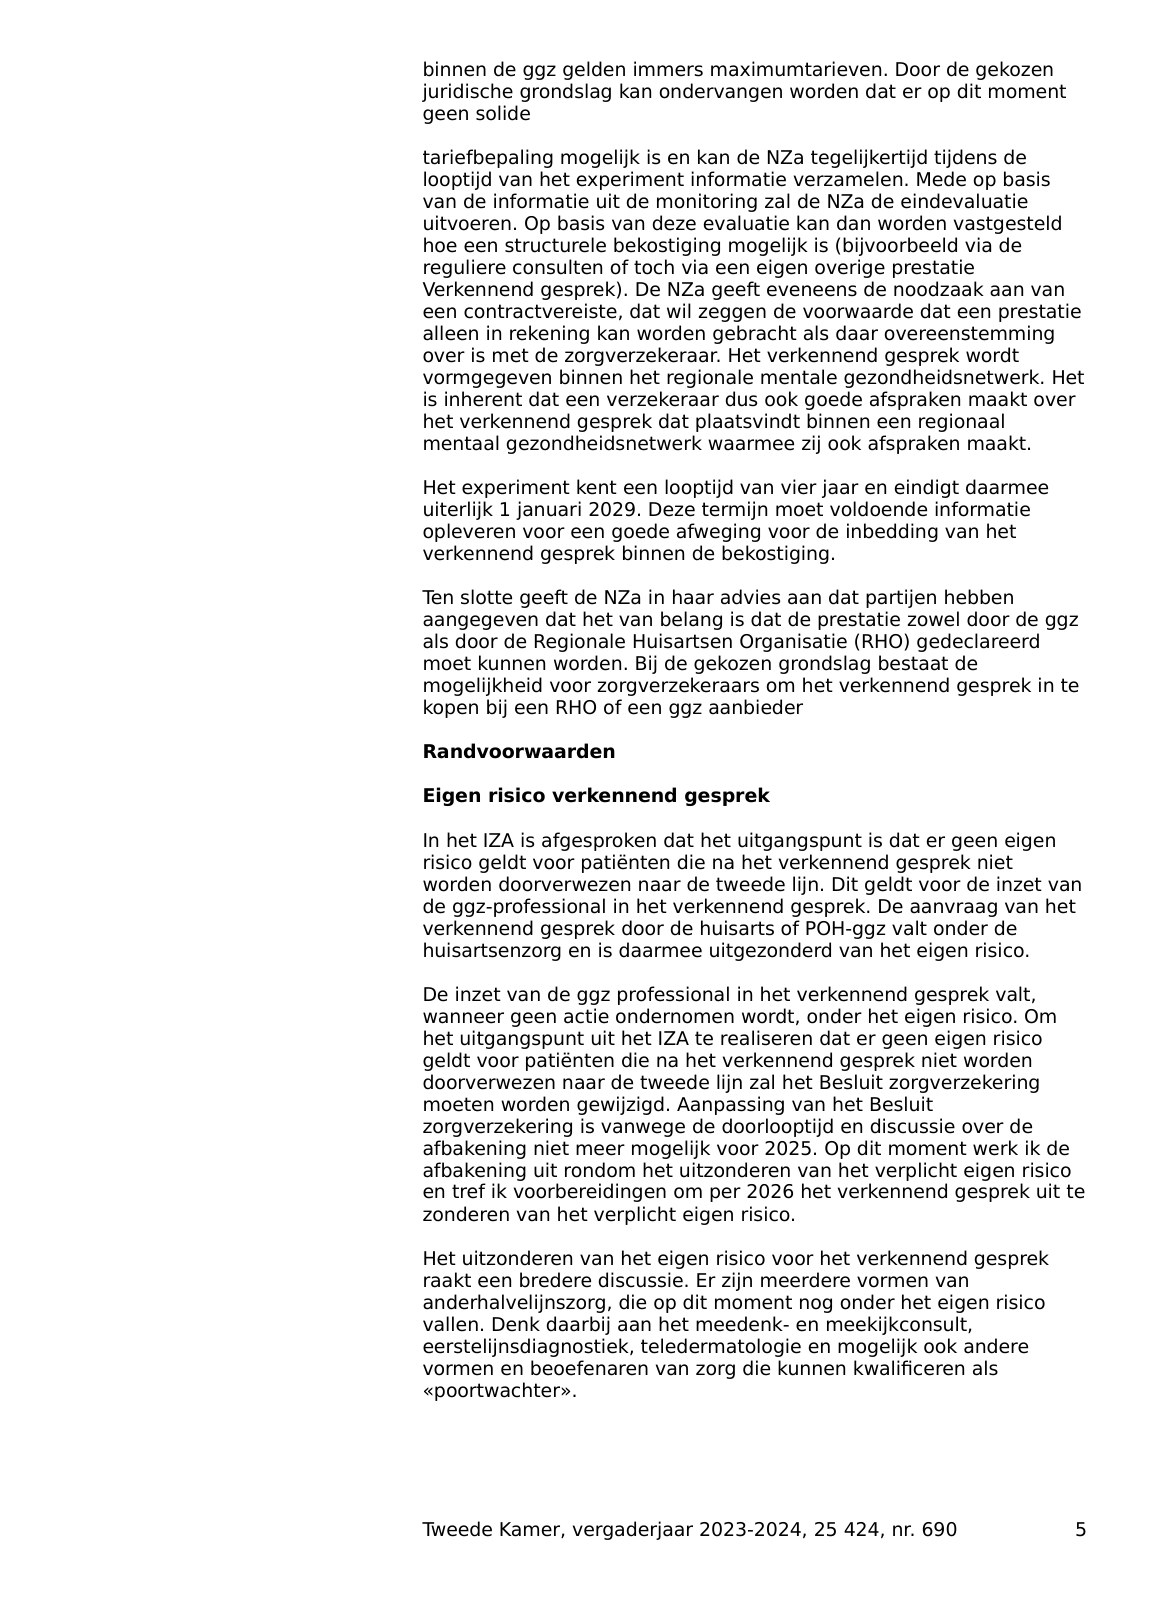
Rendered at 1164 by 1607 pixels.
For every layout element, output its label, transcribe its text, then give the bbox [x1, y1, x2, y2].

text De inzet van de ggz professional in het verkennend gesprek valt, wanneer geen actie ondernomen wordt, onder het eigen risico. Om het uitgangspunt uit het IZA te realiseren dat er geen eigen risico geldt voor patiënten die na het verkennend gesprek niet worden doorverwezen naar de tweede lijn zal het Besluit zorgverzekering moeten worden gewijzigd. Aanpassing van het Besluit zorgverzekering is vanwege de doorlooptijd en discussie over de afbakening niet meer mogelijk voor 2025. Op dit moment werk ik de afbakening uit rondom het uitzonderen van het verplicht eigen risico en tref ik voorbereidingen om per 2026 het verkennend gesprek uit te zonderen van het verplicht eigen risico. [422, 984, 1087, 1225]
text Het uitzonderen van het eigen risico voor het verkennend gesprek raakt een bredere discussie. Er zijn meerdere vormen van anderhalvelijnszorg, die op dit moment nog onder het eigen risico vallen. Denk daarbij aan het meedenk- en meekijkconsult, eerstelijnsdiagnostiek, teledermatologie en mogelijk ook andere vormen en beoefenaren van zorg die kunnen kwalificeren als «poortwachter». [422, 1248, 1087, 1401]
text Het experiment kent een looptijd van vier jaar en eindigt daarmee uiterlijk 1 januari 2029. Deze termijn moet voldoende informatie opleveren voor een goede afweging voor de inbedding van het verkennend gesprek binnen de bekostiging. [422, 477, 1087, 565]
text binnen de ggz gelden immers maximumtarieven. Door de gekozen juridische grondslag kan ondervangen worden dat er op dit moment geen solide [422, 59, 1087, 125]
text In het IZA is afgesproken dat het uitgangspunt is dat er geen eigen risico geldt voor patiënten die na het verkennend gesprek niet worden doorverwezen naar de tweede lijn. Dit geldt voor de inzet van de ggz-professional in het verkennend gesprek. De aanvraag van het verkennend gesprek door de huisarts of POH-ggz valt onder de huisartsenzorg en is daarmee uitgezonderd van het eigen risico. [422, 829, 1087, 961]
text Ten slotte geeft de NZa in haar advies aan dat partijen hebben aangegeven dat het van belang is dat de prestatie zowel door de ggz als door de Regionale Huisartsen Organisatie (RHO) gedeclareerd moet kunnen worden. Bij de gekozen grondslag bestaat de mogelijkheid voor zorgverzekeraars om het verkennend gesprek in te kopen bij een RHO of een ggz aanbieder [422, 587, 1087, 719]
text tariefbepaling mogelijk is en kan de NZa tegelijkertijd tijdens de looptijd van het experiment informatie verzamelen. Mede op basis van de informatie uit de monitoring zal de NZa de eindevaluatie uitvoeren. Op basis van deze evaluatie kan dan worden vastgesteld hoe een structurele bekostiging mogelijk is (bijvoorbeeld via de reguliere consulten of toch via een eigen overige prestatie Verkennend gesprek). De NZa geeft eveneens de noodzaak aan van een contractvereiste, dat wil zeggen de voorwaarde dat een prestatie alleen in rekening kan worden gebracht als daar overeenstemming over is met de zorgverzekeraar. Het verkennend gesprek wordt vormgegeven binnen het regionale mentale gezondheidsnetwerk. Het is inherent dat een verzekeraar dus ook goede afspraken maakt over het verkennend gesprek dat plaatsvindt binnen een regionaal mentaal gezondheidsnetwerk waarmee zij ook afspraken maakt. [422, 147, 1087, 455]
subtitle Randvoorwaarden [422, 741, 1087, 763]
subtitle Eigen risico verkennend gesprek [422, 785, 1087, 807]
